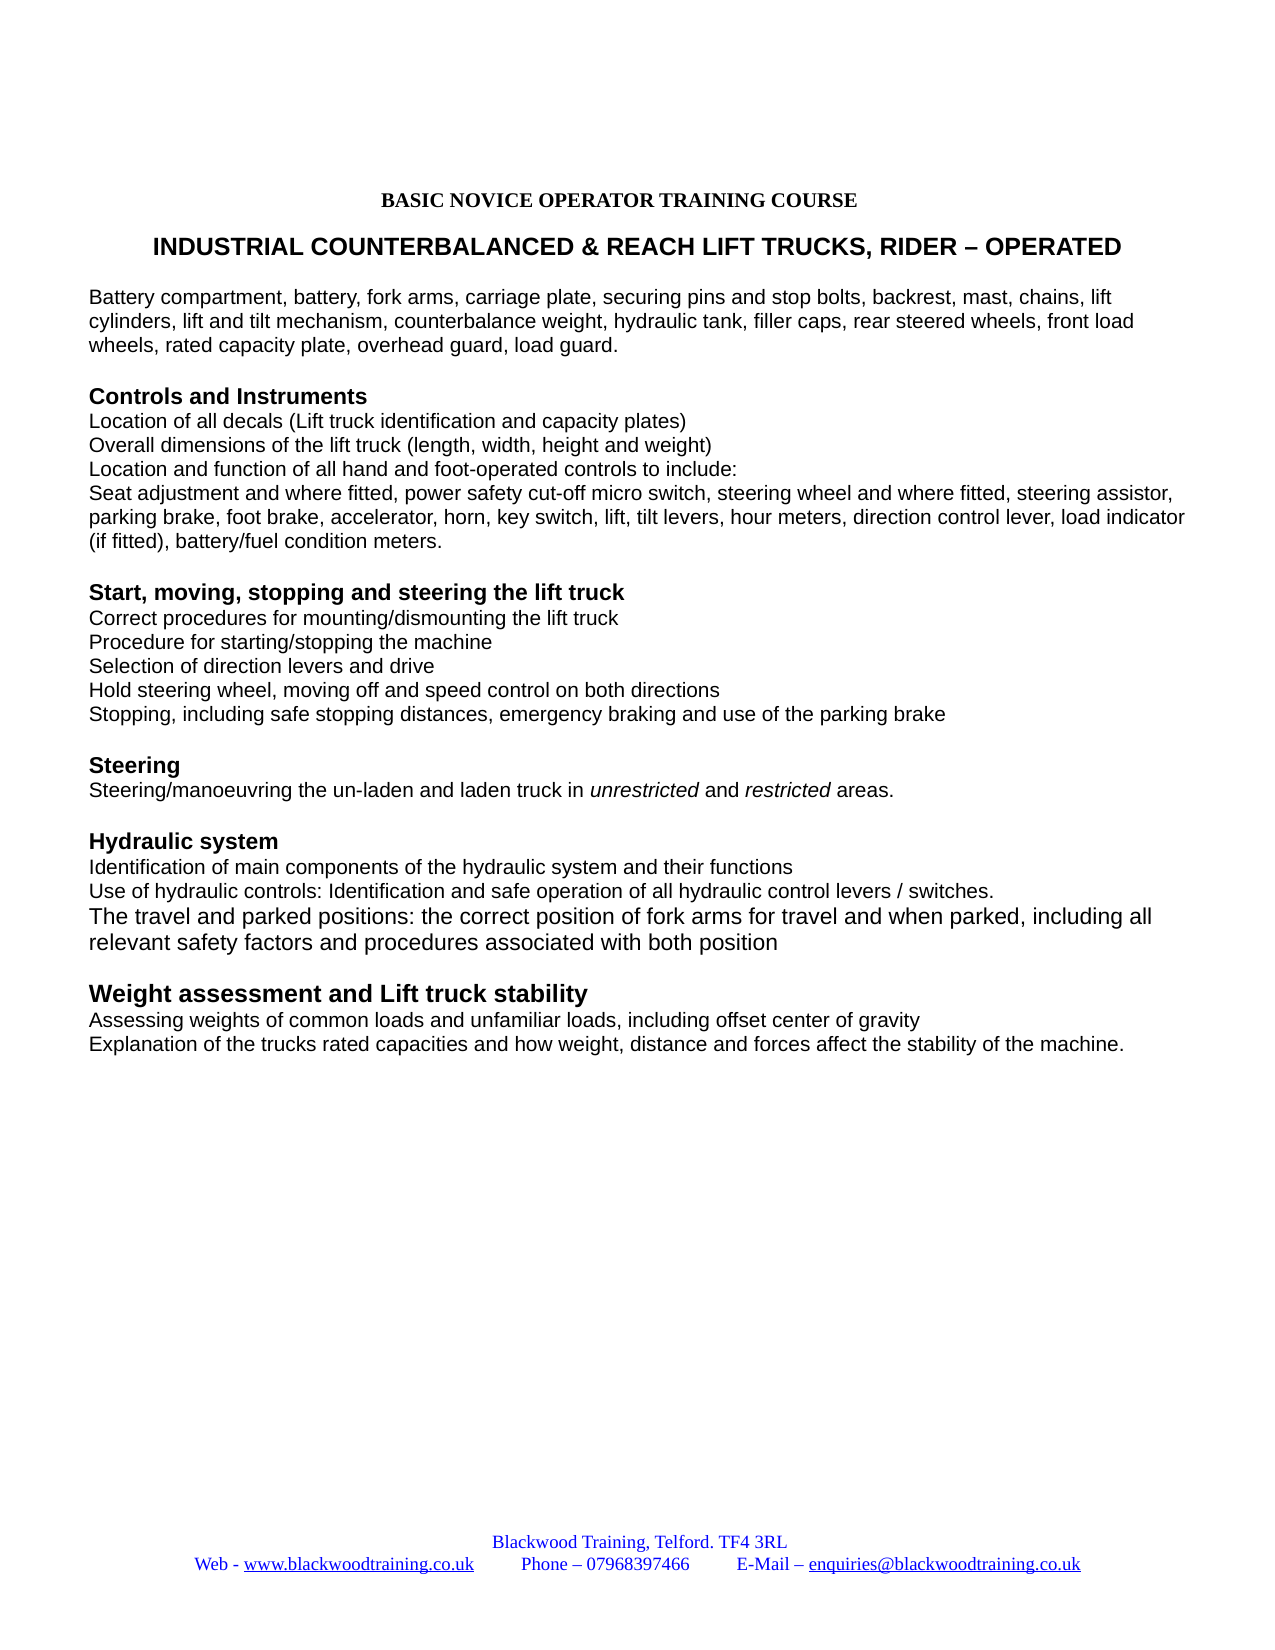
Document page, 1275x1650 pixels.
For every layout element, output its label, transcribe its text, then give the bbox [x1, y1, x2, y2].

text The travel and parked positions: the correct position of fork arms for travel and when parked, including all relevant safety factors and procedures associated with both position [89, 903, 1186, 955]
text Controls and Instruments [89, 383, 1186, 409]
text Procedure for starting/stopping the machine [89, 629, 1186, 653]
text Seat adjustment and where fitted, power safety cut-off micro switch, steering wheel and where fitted, steering assistor, parking brake, foot brake, accelerator, horn, key switch, lift, tilt levers, hour meters, direction control lever, load indicator (if fitted), battery/fuel condition meters. [89, 481, 1186, 553]
text Battery compartment, battery, fork arms, carriage plate, securing pins and stop bolts, backrest, mast, chains, lift cylinders, lift and tilt mechanism, counterbalance weight, hydraulic tank, filler caps, rear steered wheels, front load wheels, rated capacity plate, overhead guard, load guard. [89, 284, 1186, 356]
text Steering/manoeuvring the un-laden and laden truck in unrestricted and restricted areas. [89, 778, 1186, 802]
text Stopping, including safe stopping distances, emergency braking and use of the parking brake [89, 701, 1186, 725]
text Identification of main components of the hydraulic system and their functions [89, 855, 1186, 879]
text Hold steering wheel, moving off and speed control on both directions [89, 677, 1186, 701]
text Location and function of all hand and foot-operated controls to include: [89, 457, 1186, 481]
text Correct procedures for mounting/dismounting the lift truck [89, 606, 1186, 629]
text Weight assessment and Lift truck stability [89, 979, 1186, 1008]
text Selection of direction levers and drive [89, 653, 1186, 677]
text Overall dimensions of the lift truck (length, width, height and weight) [89, 433, 1186, 457]
text Assessing weights of common loads and unfamiliar loads, including offset center of gravity [89, 1008, 1186, 1032]
text Location of all decals (Lift truck identification and capacity plates) [89, 409, 1186, 433]
text Hydraulic system [89, 828, 1186, 855]
text Explanation of the trucks rated capacities and how weight, distance and forces affect the stability of the machine. [89, 1032, 1186, 1056]
text Use of hydraulic controls: Identification and safe operation of all hydraulic control levers / switches. [89, 879, 1186, 903]
text Steering [89, 752, 1186, 778]
text Start, moving, stopping and steering the lift truck [89, 579, 1186, 606]
